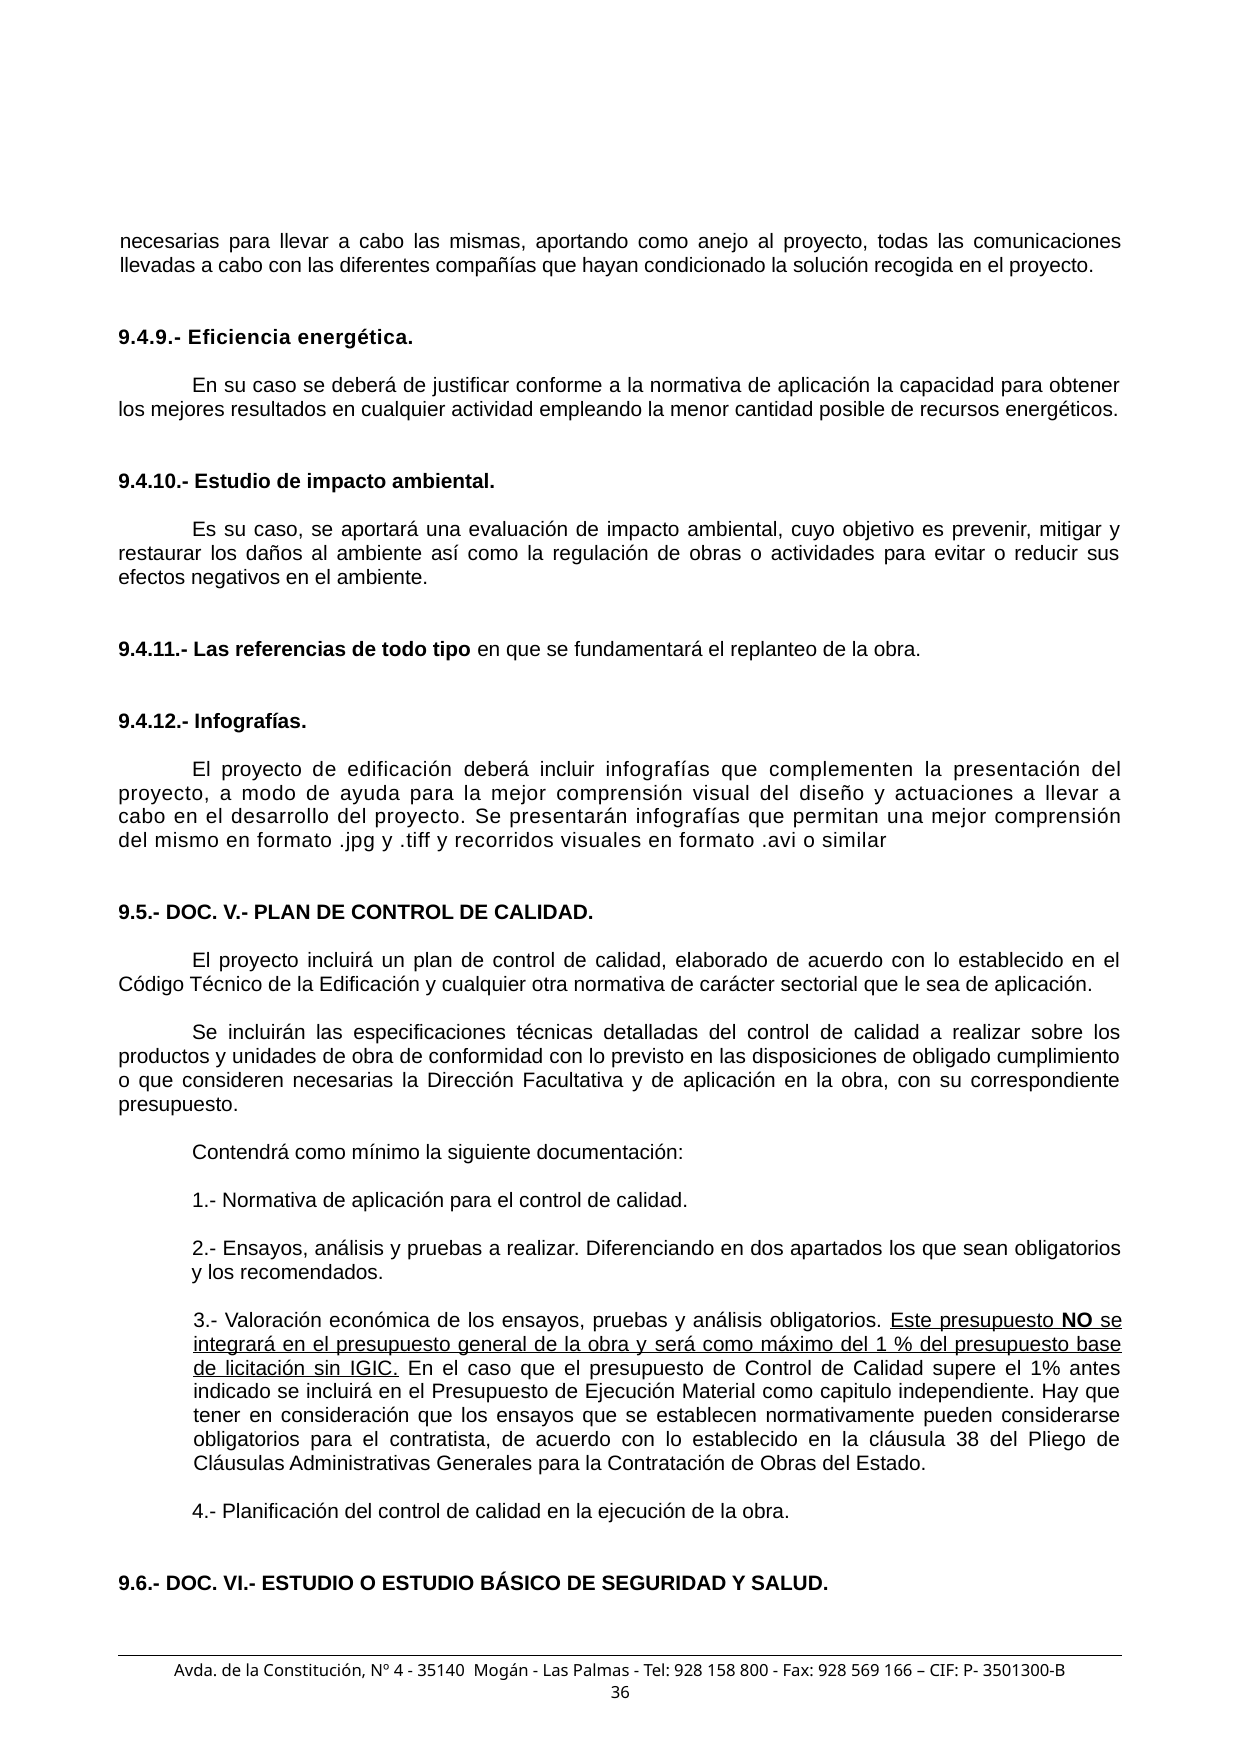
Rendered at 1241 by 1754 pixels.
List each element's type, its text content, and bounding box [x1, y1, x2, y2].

text Contendrá como mínimo la siguiente documentación: [118, 1140, 1122, 1164]
text En su caso se deberá de justificar conforme a la normativa de aplicación la capacidad para obtener los mejores resultados en cualquier actividad empleando la menor cantidad posible de recursos energéticos. [118, 373, 1122, 421]
list 3.- Valoración económica de los ensayos, pruebas y análisis obligatorios. Este presupuesto NO se integrará en el presupuesto general de la obra y será como máximo del 1 % del presupuesto base de licitación sin IGIC. En el caso que el presupuesto de Control de Calidad supere el 1% antes indicado se incluirá en el Presupuesto de Ejecución Material como capitulo independiente. Hay que tener en consideración que los ensayos que se establecen normativamente pueden considerarse obligatorios para el contratista, de acuerdo con lo establecido en la cláusula 38 del Pliego de Cláusulas Administrativas Generales para la Contratación de Obras del Estado. [156, 1307, 1122, 1475]
text 9.4.12.- Infografías. [118, 708, 1122, 732]
text Es su caso, se aportará una evaluación de impacto ambiental, cuyo objetivo es prevenir, mitigar y restaurar los daños al ambiente así como la regulación de obras o actividades para evitar o reducir sus efectos negativos en el ambiente. [118, 517, 1122, 589]
text 9.4.9.- Eficiencia energética. [118, 325, 1122, 349]
text El proyecto incluirá un plan de control de calidad, elaborado de acuerdo con lo establecido en el Código Técnico de la Edificación y cualquier otra normativa de carácter sectorial que le sea de aplicación. [118, 948, 1122, 996]
text Se incluirán las especificaciones técnicas detalladas del control de calidad a realizar sobre los productos y unidades de obra de conformidad con lo previsto en las disposiciones de obligado cumplimiento o que consideren necesarias la Dirección Facultativa y de aplicación en la obra, con su correspondiente presupuesto. [118, 1020, 1122, 1116]
text 9.4.10.- Estudio de impacto ambiental. [118, 469, 1122, 493]
text 9.6.- DOC. VI.- ESTUDIO O ESTUDIO BÁSICO DE SEGURIDAD Y SALUD. [118, 1571, 1122, 1595]
text 4.- Planificación del control de calidad en la ejecución de la obra. [191, 1499, 1122, 1523]
text 9.4.11.- Las referencias de todo tipo en que se fundamentará el replanteo de la obra. [118, 637, 1122, 661]
text 1.- Normativa de aplicación para el control de calidad. [191, 1188, 1122, 1212]
text El proyecto de edificación deberá incluir infografías que complementen la presentación del proyecto, a modo de ayuda para la mejor comprensión visual del diseño y actuaciones a llevar a cabo en el desarrollo del proyecto. Se presentarán infografías que permitan una mejor comprensión del mismo en formato .jpg y .tiff y recorridos visuales en formato .avi o similar [118, 756, 1122, 852]
text 2.- Ensayos, análisis y pruebas a realizar. Diferenciando en dos apartados los que sean obligatorios y los recomendados. [191, 1236, 1122, 1283]
text necesarias para llevar a cabo las mismas, aportando como anejo al proyecto, todas las comunicaciones llevadas a cabo con las diferentes compañías que hayan condicionado la solución recogida en el proyecto. [119, 229, 1122, 277]
text 9.5.- DOC. V.- PLAN DE CONTROL DE CALIDAD. [118, 900, 1122, 924]
